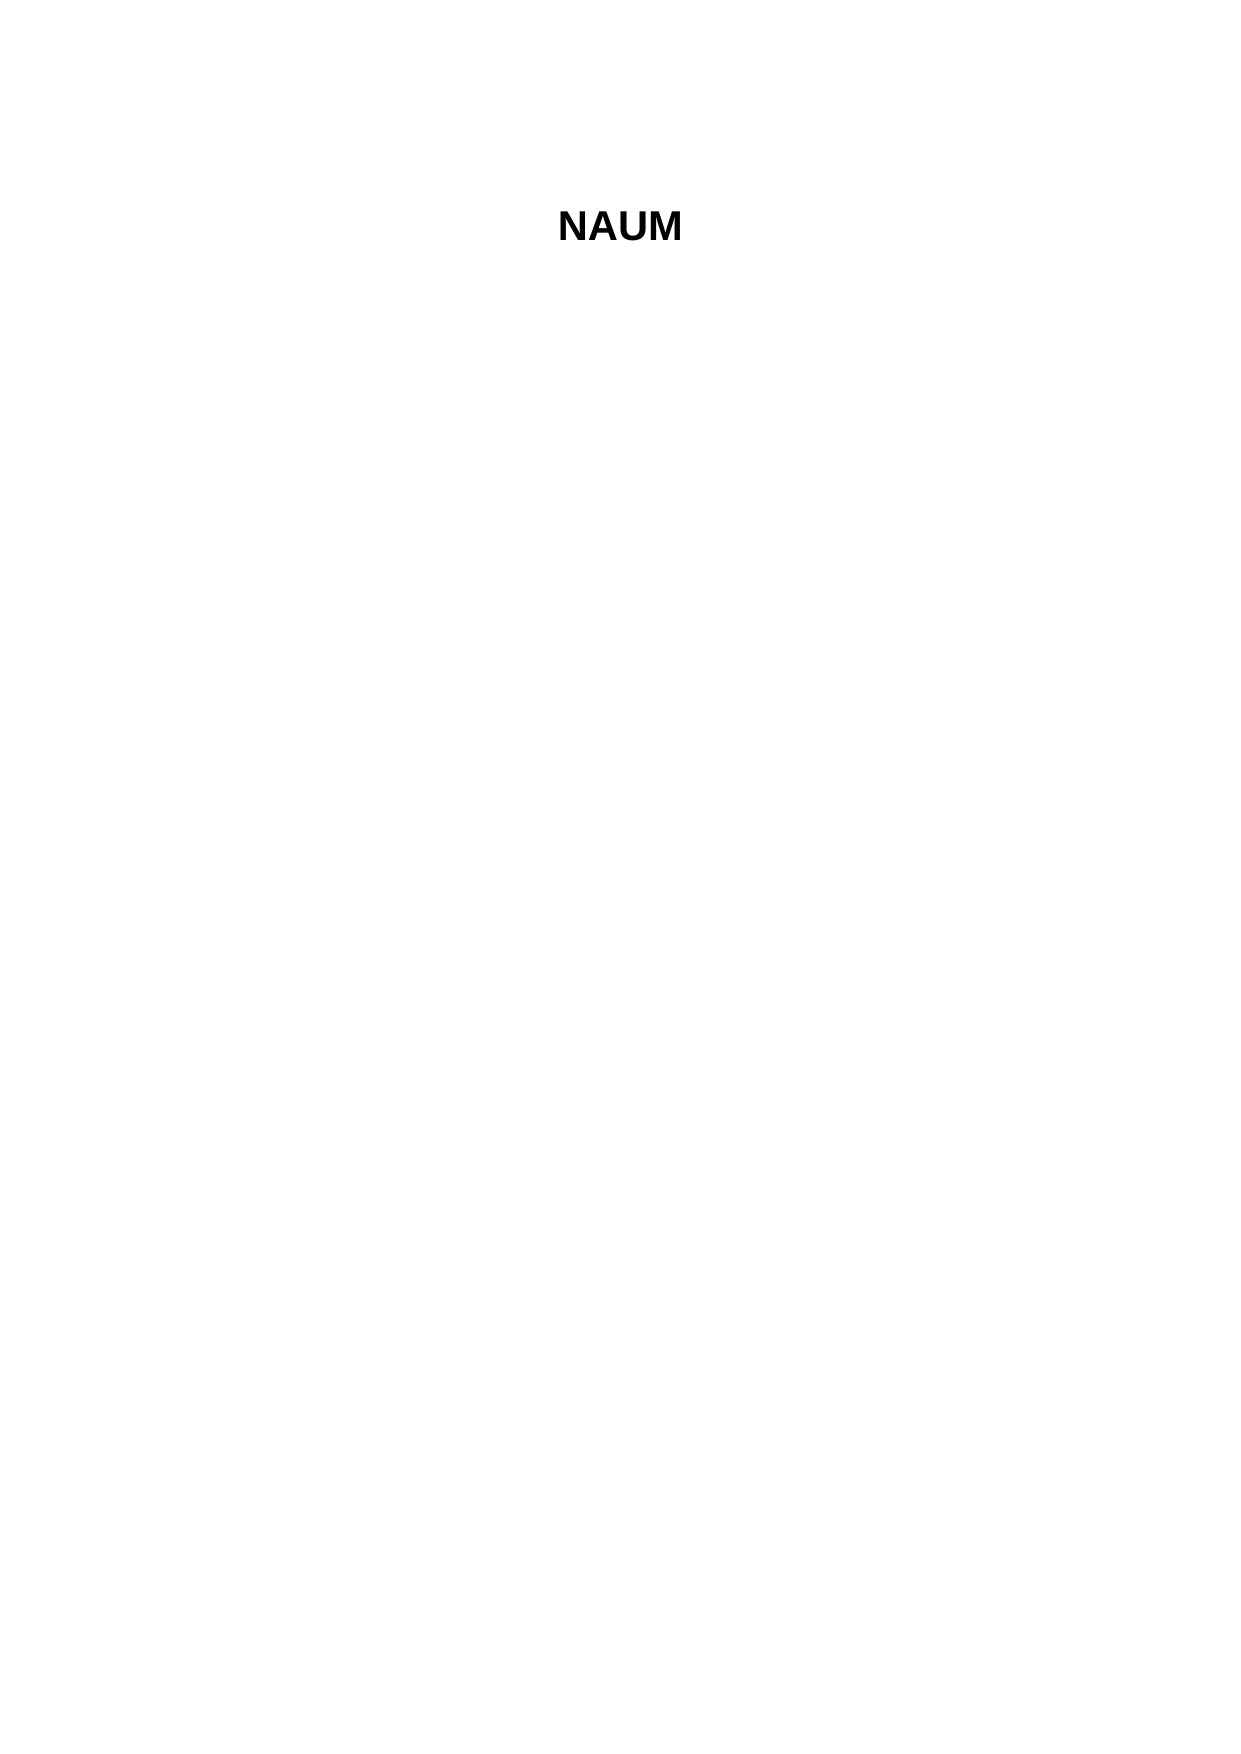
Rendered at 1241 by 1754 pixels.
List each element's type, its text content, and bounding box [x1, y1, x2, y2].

title NAUM [118, 201, 1122, 249]
